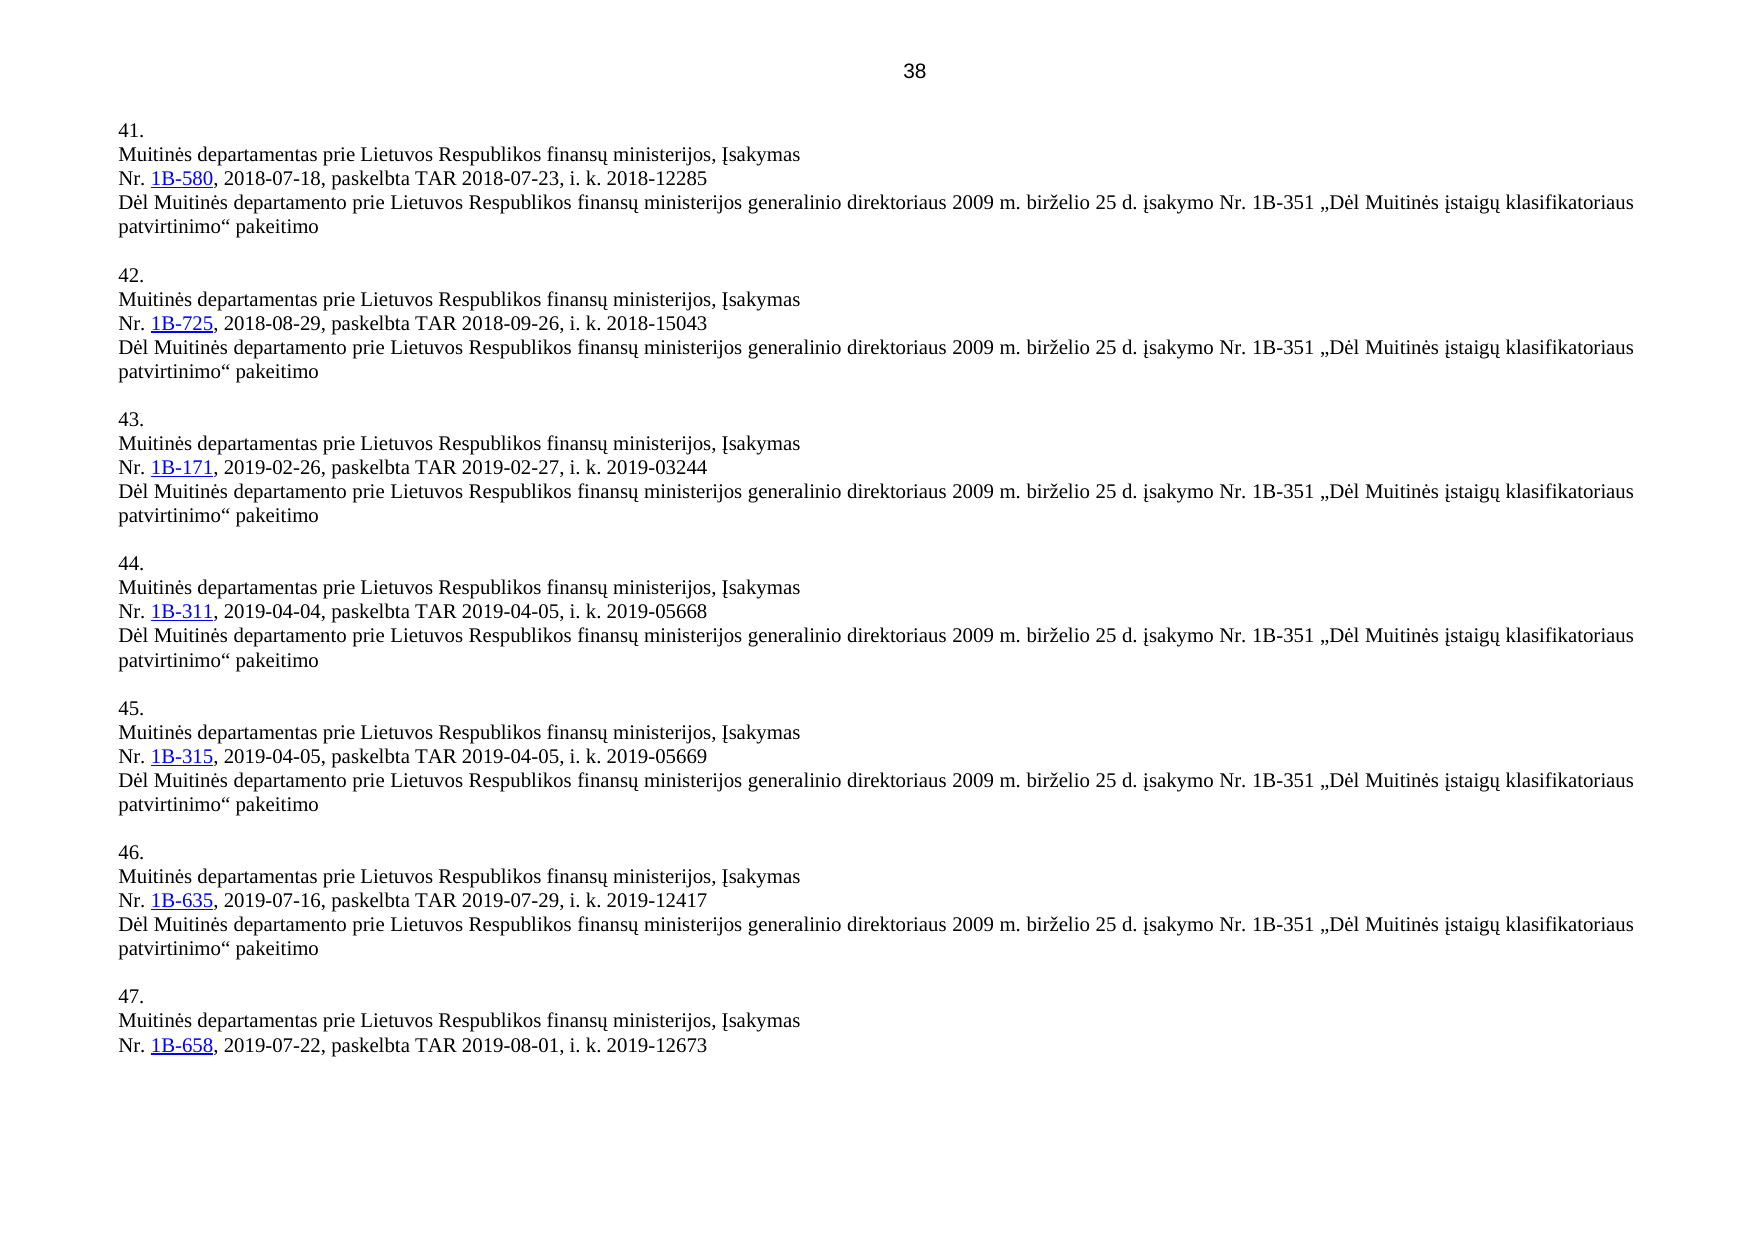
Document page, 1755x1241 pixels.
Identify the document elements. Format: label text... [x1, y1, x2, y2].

text 44. [118, 551, 1636, 575]
text Dėl Muitinės departamento prie Lietuvos Respublikos finansų ministerijos generalinio direktoriaus 2009 m. birželio 25 d. įsakymo Nr. 1B-351 „Dėl Muitinės įstaigų klasifikatoriaus patvirtinimo“ pakeitimo [118, 190, 1636, 238]
text Dėl Muitinės departamento prie Lietuvos Respublikos finansų ministerijos generalinio direktoriaus 2009 m. birželio 25 d. įsakymo Nr. 1B-351 „Dėl Muitinės įstaigų klasifikatoriaus patvirtinimo“ pakeitimo [118, 912, 1636, 960]
text Nr. 1B-580, 2018-07-18, paskelbta TAR 2018-07-23, i. k. 2018-12285 [118, 166, 1636, 190]
text Dėl Muitinės departamento prie Lietuvos Respublikos finansų ministerijos generalinio direktoriaus 2009 m. birželio 25 d. įsakymo Nr. 1B-351 „Dėl Muitinės įstaigų klasifikatoriaus patvirtinimo“ pakeitimo [118, 335, 1636, 383]
text Muitinės departamentas prie Lietuvos Respublikos finansų ministerijos, Įsakymas [118, 431, 1636, 455]
text Nr. 1B-311, 2019-04-04, paskelbta TAR 2019-04-05, i. k. 2019-05668 [118, 599, 1636, 623]
text Nr. 1B-658, 2019-07-22, paskelbta TAR 2019-08-01, i. k. 2019-12673 [118, 1032, 1636, 1057]
text Dėl Muitinės departamento prie Lietuvos Respublikos finansų ministerijos generalinio direktoriaus 2009 m. birželio 25 d. įsakymo Nr. 1B-351 „Dėl Muitinės įstaigų klasifikatoriaus patvirtinimo“ pakeitimo [118, 623, 1636, 672]
text Muitinės departamentas prie Lietuvos Respublikos finansų ministerijos, Įsakymas [118, 864, 1636, 888]
text Nr. 1B-635, 2019-07-16, paskelbta TAR 2019-07-29, i. k. 2019-12417 [118, 888, 1636, 912]
text Muitinės departamentas prie Lietuvos Respublikos finansų ministerijos, Įsakymas [118, 142, 1636, 166]
text 47. [118, 984, 1636, 1008]
text 41. [118, 118, 1636, 142]
text Muitinės departamentas prie Lietuvos Respublikos finansų ministerijos, Įsakymas [118, 575, 1636, 599]
text 45. [118, 696, 1636, 720]
text 46. [118, 840, 1636, 864]
text Nr. 1B-725, 2018-08-29, paskelbta TAR 2018-09-26, i. k. 2018-15043 [118, 311, 1636, 335]
text Muitinės departamentas prie Lietuvos Respublikos finansų ministerijos, Įsakymas [118, 720, 1636, 744]
text Dėl Muitinės departamento prie Lietuvos Respublikos finansų ministerijos generalinio direktoriaus 2009 m. birželio 25 d. įsakymo Nr. 1B-351 „Dėl Muitinės įstaigų klasifikatoriaus patvirtinimo“ pakeitimo [118, 768, 1636, 816]
text 42. [118, 262, 1636, 287]
text Muitinės departamentas prie Lietuvos Respublikos finansų ministerijos, Įsakymas [118, 287, 1636, 311]
text Dėl Muitinės departamento prie Lietuvos Respublikos finansų ministerijos generalinio direktoriaus 2009 m. birželio 25 d. įsakymo Nr. 1B-351 „Dėl Muitinės įstaigų klasifikatoriaus patvirtinimo“ pakeitimo [118, 479, 1636, 527]
text 43. [118, 407, 1636, 431]
text Nr. 1B-171, 2019-02-26, paskelbta TAR 2019-02-27, i. k. 2019-03244 [118, 455, 1636, 479]
text Nr. 1B-315, 2019-04-05, paskelbta TAR 2019-04-05, i. k. 2019-05669 [118, 744, 1636, 768]
text Muitinės departamentas prie Lietuvos Respublikos finansų ministerijos, Įsakymas [118, 1008, 1636, 1032]
